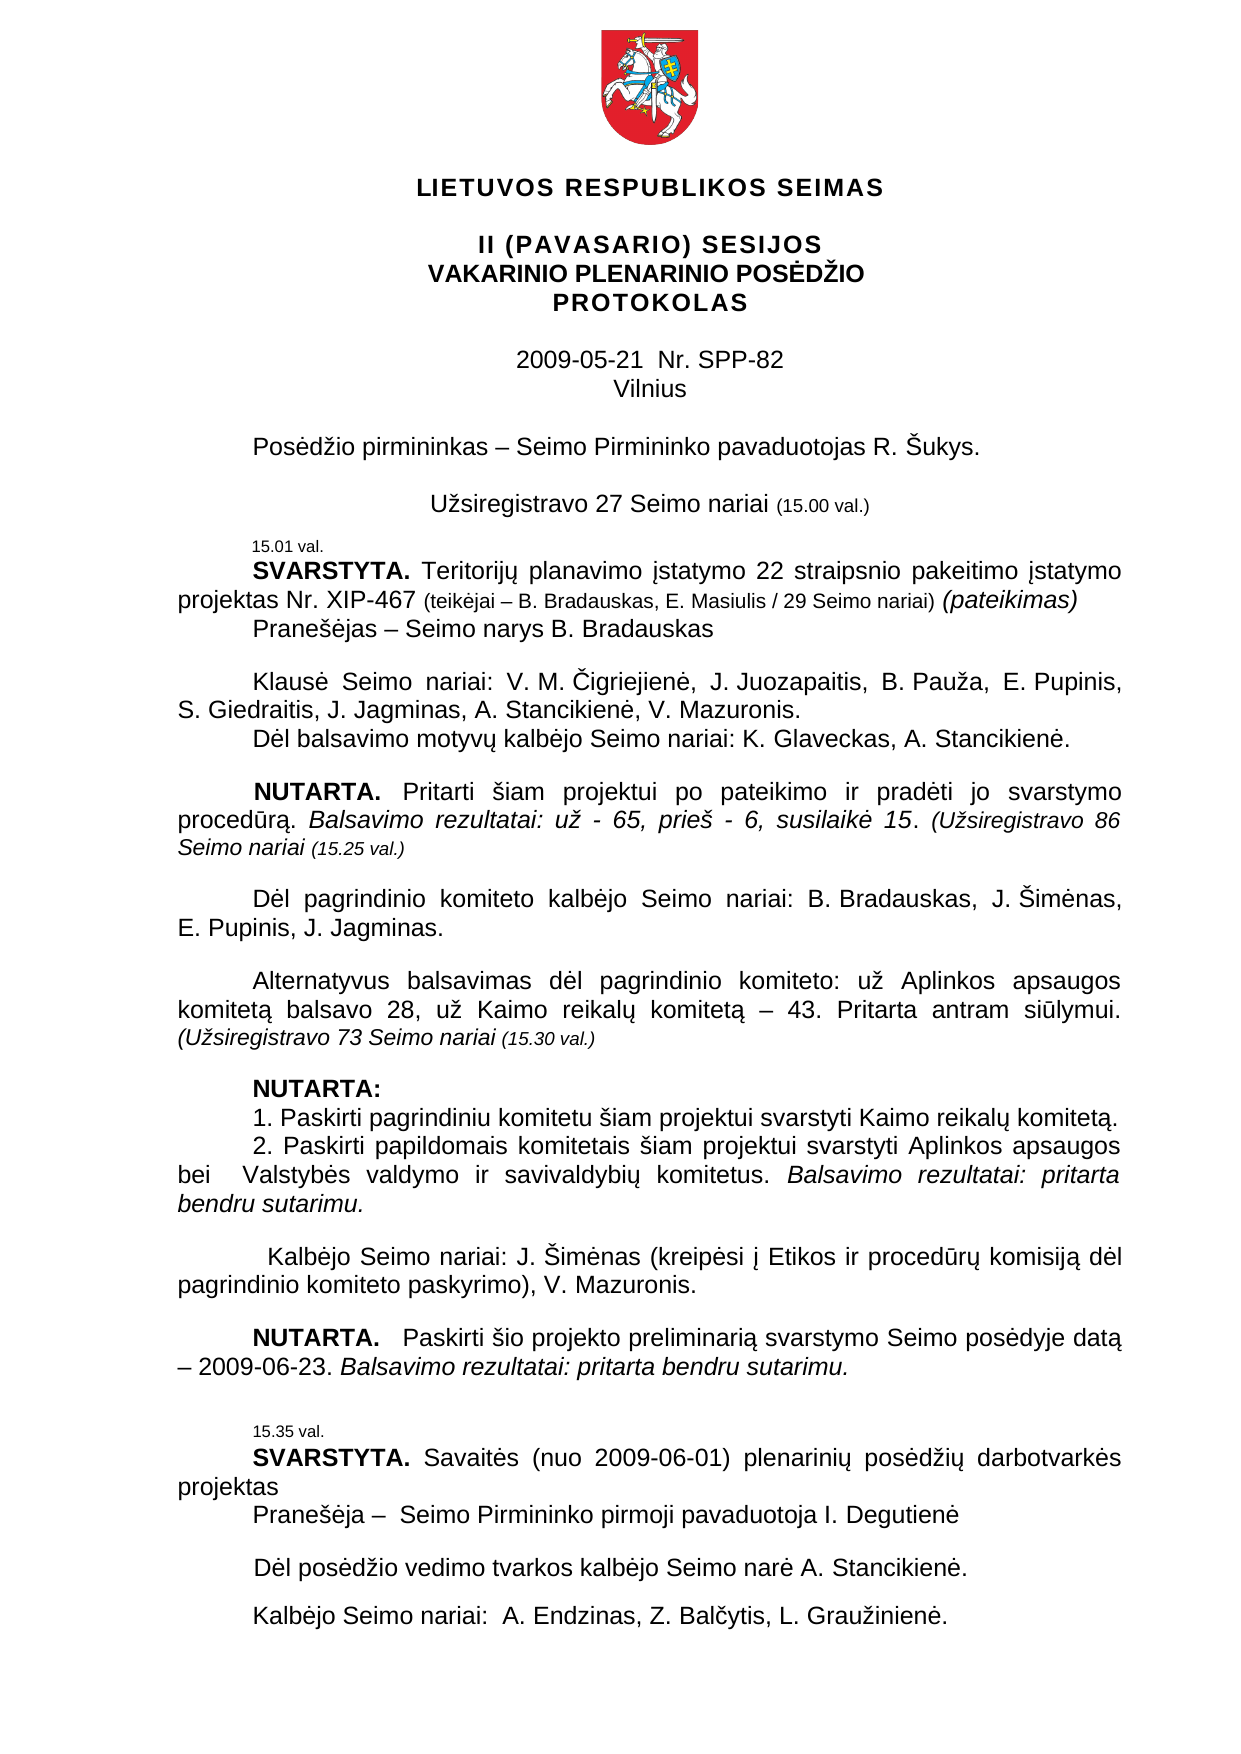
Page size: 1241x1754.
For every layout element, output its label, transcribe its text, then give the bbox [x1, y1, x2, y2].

text PROTOKOLAS [177, 288, 1122, 317]
text Pranešėja – Seimo Pirmininko pirmoji pavaduotoja I. Degutienė [177, 1500, 1122, 1529]
text Kalbėjo Seimo nariai: A. Endzinas, Z. Balčytis, L. Graužinienė. [177, 1601, 1122, 1629]
text Vilnius [177, 374, 1122, 403]
text Dėl pagrindinio komiteto kalbėjo Seimo nariai: B. Bradauskas, J. Šimėnas, E. Pupinis, J. Jagminas. [177, 884, 1122, 942]
text SVARSTYTA. Savaitės (nuo 2009-06-01) plenarinių posėdžių darbotvarkės projektas [177, 1443, 1122, 1500]
text II (PAVASARIO) SESIJOS [177, 230, 1122, 259]
text LIETUVOS RESPUBLIKOS SEIMAS [177, 173, 1122, 202]
text Pranešėjas – Seimo narys B. Bradauskas [177, 614, 1122, 642]
text 2009-05-21 Nr. SPP-82 [177, 345, 1122, 374]
text 15.35 val. [177, 1414, 1122, 1443]
text Dėl balsavimo motyvų kalbėjo Seimo nariai: K. Glaveckas, A. Stancikienė. [177, 724, 1122, 753]
text Dėl posėdžio vedimo tvarkos kalbėjo Seimo narė A. Stancikienė. [177, 1553, 1122, 1582]
text 1. Paskirti pagrindiniu komitetu šiam projektui svarstyti Kaimo reikalų komitetą. [177, 1102, 1122, 1131]
text Posėdžio pirmininkas – Seimo Pirmininko pavaduotojas R. Šukys. [177, 432, 1122, 460]
text NUTARTA. Paskirti šio projekto preliminarią svarstymo Seimo posėdyje datą – 2009-06-23. Balsavimo rezultatai: pritarta bendru sutarimu. [177, 1323, 1122, 1380]
text Klausė Seimo nariai: V. M. Čigriejienė, J. Juozapaitis, B. Pauža, E. Pupinis, S. Giedraitis, J. Jagminas, A. Stancikienė, V. Mazuronis. [177, 666, 1122, 724]
subtitle VAKARINIO PLENARINIO POSĖDŽIO [177, 259, 1122, 288]
text NUTARTA: [177, 1074, 1122, 1102]
text Užsiregistravo 27 Seimo nariai (15.00 val.) [177, 489, 1122, 518]
text Alternatyvus balsavimas dėl pagrindinio komiteto: už Aplinkos apsaugos komitetą balsavo 28, už Kaimo reikalų komitetą – 43. Pritarta antram siūlymui. (Užsiregistravo 73 Seimo nariai (15.30 val.) [177, 966, 1122, 1050]
text 15.01 val. [177, 537, 1122, 556]
text NUTARTA. Pritarti šiam projektui po pateikimo ir pradėti jo svarstymo procedūrą. Balsavimo rezultatai: už - 65, prieš - 6, susilaikė 15. (Užsiregistravo 86 Seimo nariai (15.25 val.) [177, 777, 1122, 861]
text SVARSTYTA. Teritorijų planavimo įstatymo 22 straipsnio pakeitimo įstatymo projektas Nr. XIP-467 (teikėjai – B. Bradauskas, E. Masiulis / 29 Seimo nariai) (pateikimas) [177, 556, 1122, 614]
text Kalbėjo Seimo nariai: J. Šimėnas (kreipėsi į Etikos ir procedūrų komisiją dėl pagrindinio komiteto paskyrimo), V. Mazuronis. [177, 1241, 1122, 1299]
text 2. Paskirti papildomais komitetais šiam projektui svarstyti Aplinkos apsaugos bei Valstybės valdymo ir savivaldybių komitetus. Balsavimo rezultatai: pritarta bendru sutarimu. [177, 1131, 1122, 1217]
